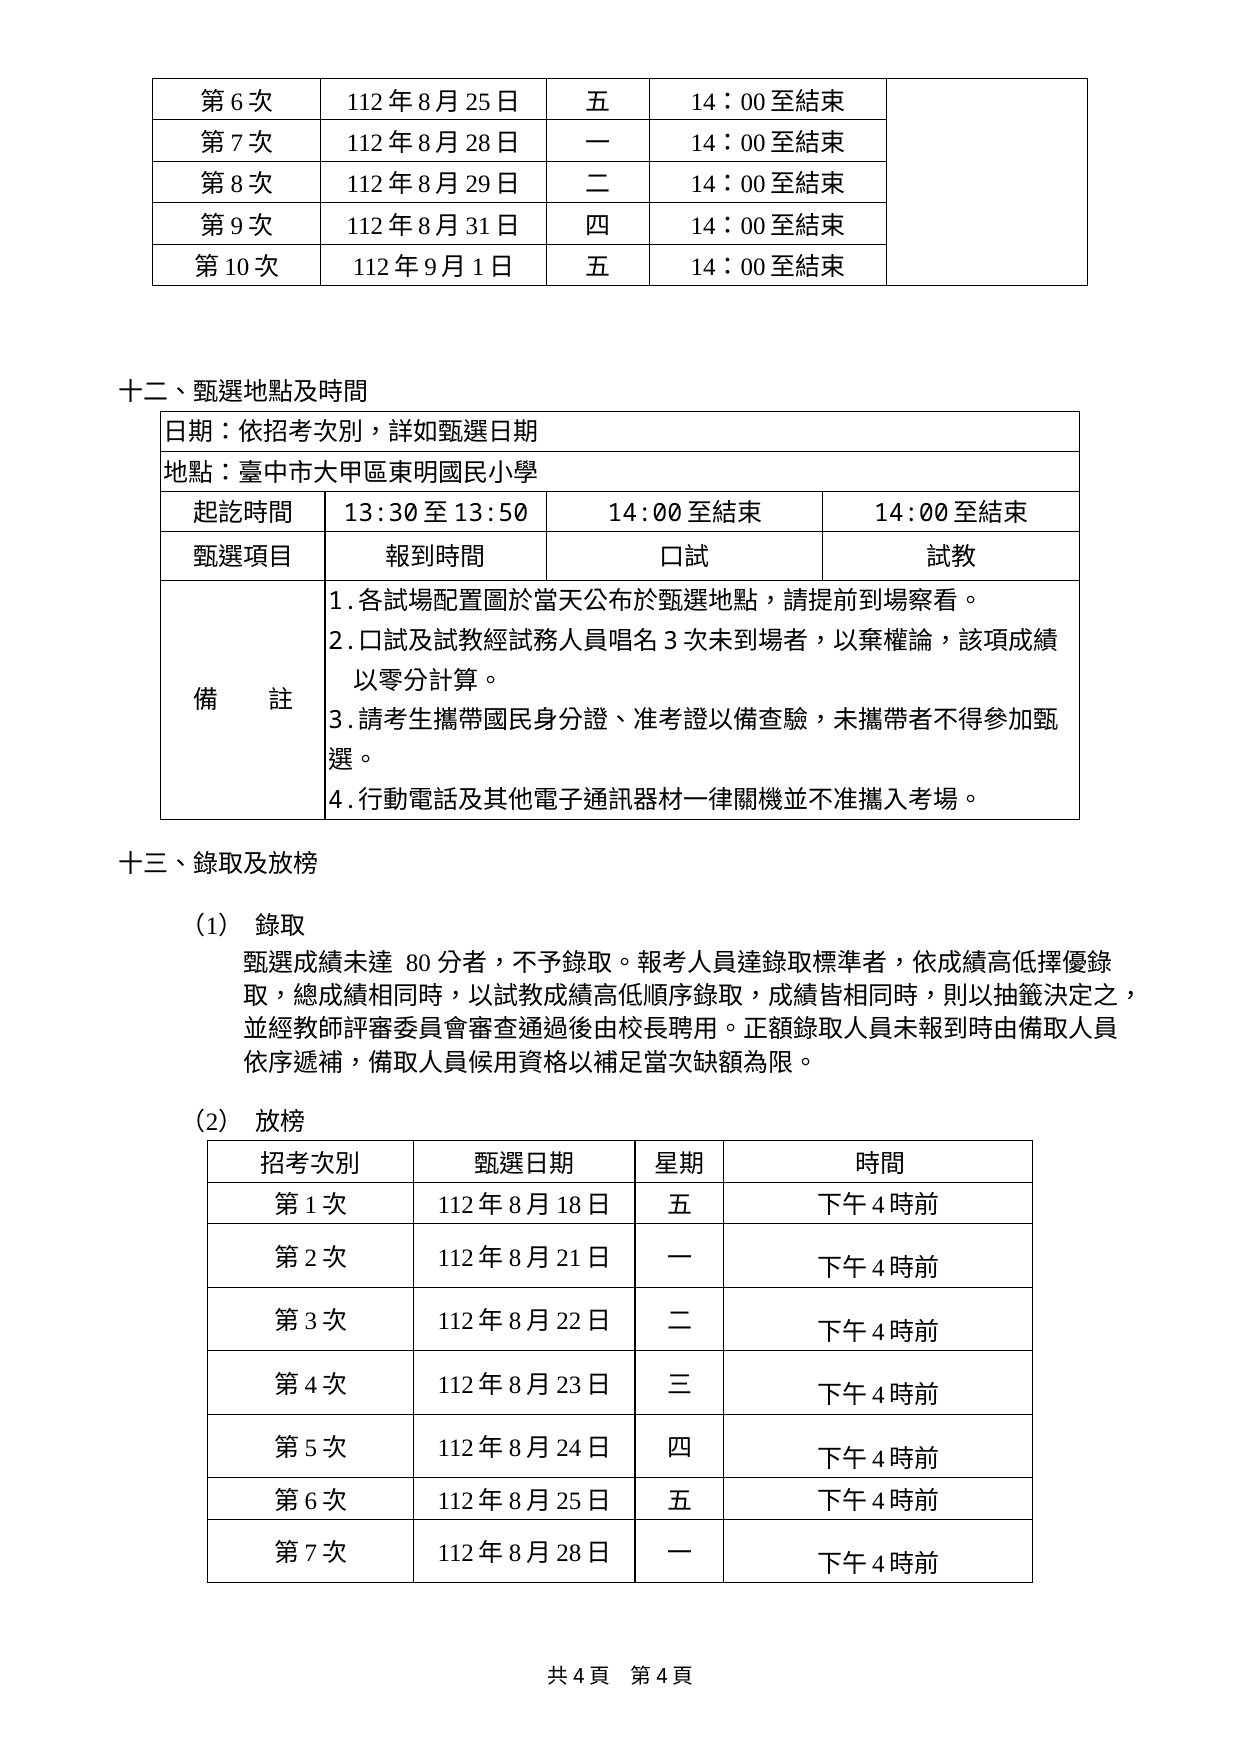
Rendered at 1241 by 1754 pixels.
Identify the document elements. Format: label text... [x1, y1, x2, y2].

table_cell 112年8月23日 [414, 1351, 634, 1414]
table_header 時間 [724, 1141, 1032, 1182]
table_cell 14:00至結束 [547, 492, 822, 531]
table_cell 一 [636, 1224, 723, 1287]
table_cell 下午4時前 [724, 1288, 1032, 1350]
table_cell 下午4時前 [724, 1415, 1032, 1477]
table_cell 14：00至結束 [650, 120, 886, 161]
table_cell 第6次 [153, 79, 320, 119]
table_cell 起訖時間 [161, 492, 324, 531]
table_cell 14：00至結束 [650, 203, 886, 243]
table_header 日期：依招考次別，詳如甄選日期 [161, 412, 1079, 451]
table_cell 五 [636, 1478, 723, 1519]
table_cell 下午4時前 [724, 1520, 1032, 1582]
table_cell 112年8月28日 [321, 120, 546, 161]
table_cell 下午4時前 [724, 1224, 1032, 1287]
table_cell 14:00至結束 [823, 492, 1079, 531]
table_cell 試教 [823, 532, 1079, 579]
table_cell 第2次 [208, 1224, 413, 1287]
table_cell 五 [547, 245, 649, 285]
table_header 招考次別 [208, 1141, 413, 1182]
table_cell 二 [636, 1288, 723, 1350]
table_cell 下午4時前 [724, 1183, 1032, 1223]
table_cell 三 [636, 1351, 723, 1414]
table_cell 112年8月21日 [414, 1224, 634, 1287]
table_cell 112年8月28日 [414, 1520, 634, 1582]
table_cell 第8次 [153, 162, 320, 202]
table_cell 112年8月29日 [321, 162, 546, 202]
table_cell 第4次 [208, 1351, 413, 1414]
table_cell 112年8月18日 [414, 1183, 634, 1223]
table_cell 第7次 [208, 1520, 413, 1582]
table_cell 112年8月31日 [321, 203, 546, 243]
table_cell 下午4時前 [724, 1351, 1032, 1414]
table_cell 第3次 [208, 1288, 413, 1350]
table_cell 14：00至結束 [650, 79, 886, 119]
text 十三、錄取及放榜 [118, 819, 1122, 882]
table_cell 112年9月1日 [321, 245, 546, 285]
text 十二、甄選地點及時間 [118, 348, 1122, 411]
table_cell 甄選項目 [161, 532, 324, 579]
table_cell 112年8月25日 [321, 79, 546, 119]
table_cell 第7次 [153, 120, 320, 161]
table_cell 第10次 [153, 245, 320, 285]
table_cell 第5次 [208, 1415, 413, 1477]
table_cell [887, 79, 1087, 285]
table_cell 1.各試場配置圖於當天公布於甄選地點，請提前到場察看。 2.口試及試教經試務人員唱名3次未到場者，以棄權論，該項成績以零分計算。 3.請考生攜帶國民身分證、准考證以備查驗，未攜帶者不得參加甄選。 4.行動電話及其他電子通訊器材一律關機並不准攜入考場。 [326, 581, 1079, 818]
table_cell 下午4時前 [724, 1478, 1032, 1519]
table_cell 口試 [547, 532, 822, 579]
table_cell 一 [636, 1520, 723, 1582]
table_cell 五 [636, 1183, 723, 1223]
table_cell 112年8月25日 [414, 1478, 634, 1519]
table_cell 四 [547, 203, 649, 243]
table_cell 二 [547, 162, 649, 202]
table_cell 14：00至結束 [650, 162, 886, 202]
list 放榜 [181, 1078, 1122, 1140]
table_cell 五 [547, 79, 649, 119]
text 甄選成績未達 80 分者，不予錄取。報考人員達錄取標準者，依成績高低擇優錄取，總成績相同時，以試教成績高低順序錄取，成績皆相同時，則以抽籤決定之，並經教師評審委員會審查通過後由校長聘用。正額錄取人員未報到時由備取人員依序遞補，備取人員候用資格以補足當次缺額為限。 [243, 944, 1122, 1078]
table_cell 112年8月22日 [414, 1288, 634, 1350]
table_cell 一 [547, 120, 649, 161]
table_cell 地點：臺中市大甲區東明國民小學 [161, 452, 1079, 491]
list 錄取 [181, 882, 1122, 944]
table_header 星期 [636, 1141, 723, 1182]
table_cell 第1次 [208, 1183, 413, 1223]
table_header 甄選日期 [414, 1141, 634, 1182]
table_cell 112年8月24日 [414, 1415, 634, 1477]
table_cell 備 註 [161, 581, 324, 818]
table_cell 第9次 [153, 203, 320, 243]
table_cell 報到時間 [326, 532, 546, 579]
table_cell 第6次 [208, 1478, 413, 1519]
table_cell 13:30至13:50 [326, 492, 546, 531]
table_cell 四 [636, 1415, 723, 1477]
table_cell 14：00至結束 [650, 245, 886, 285]
